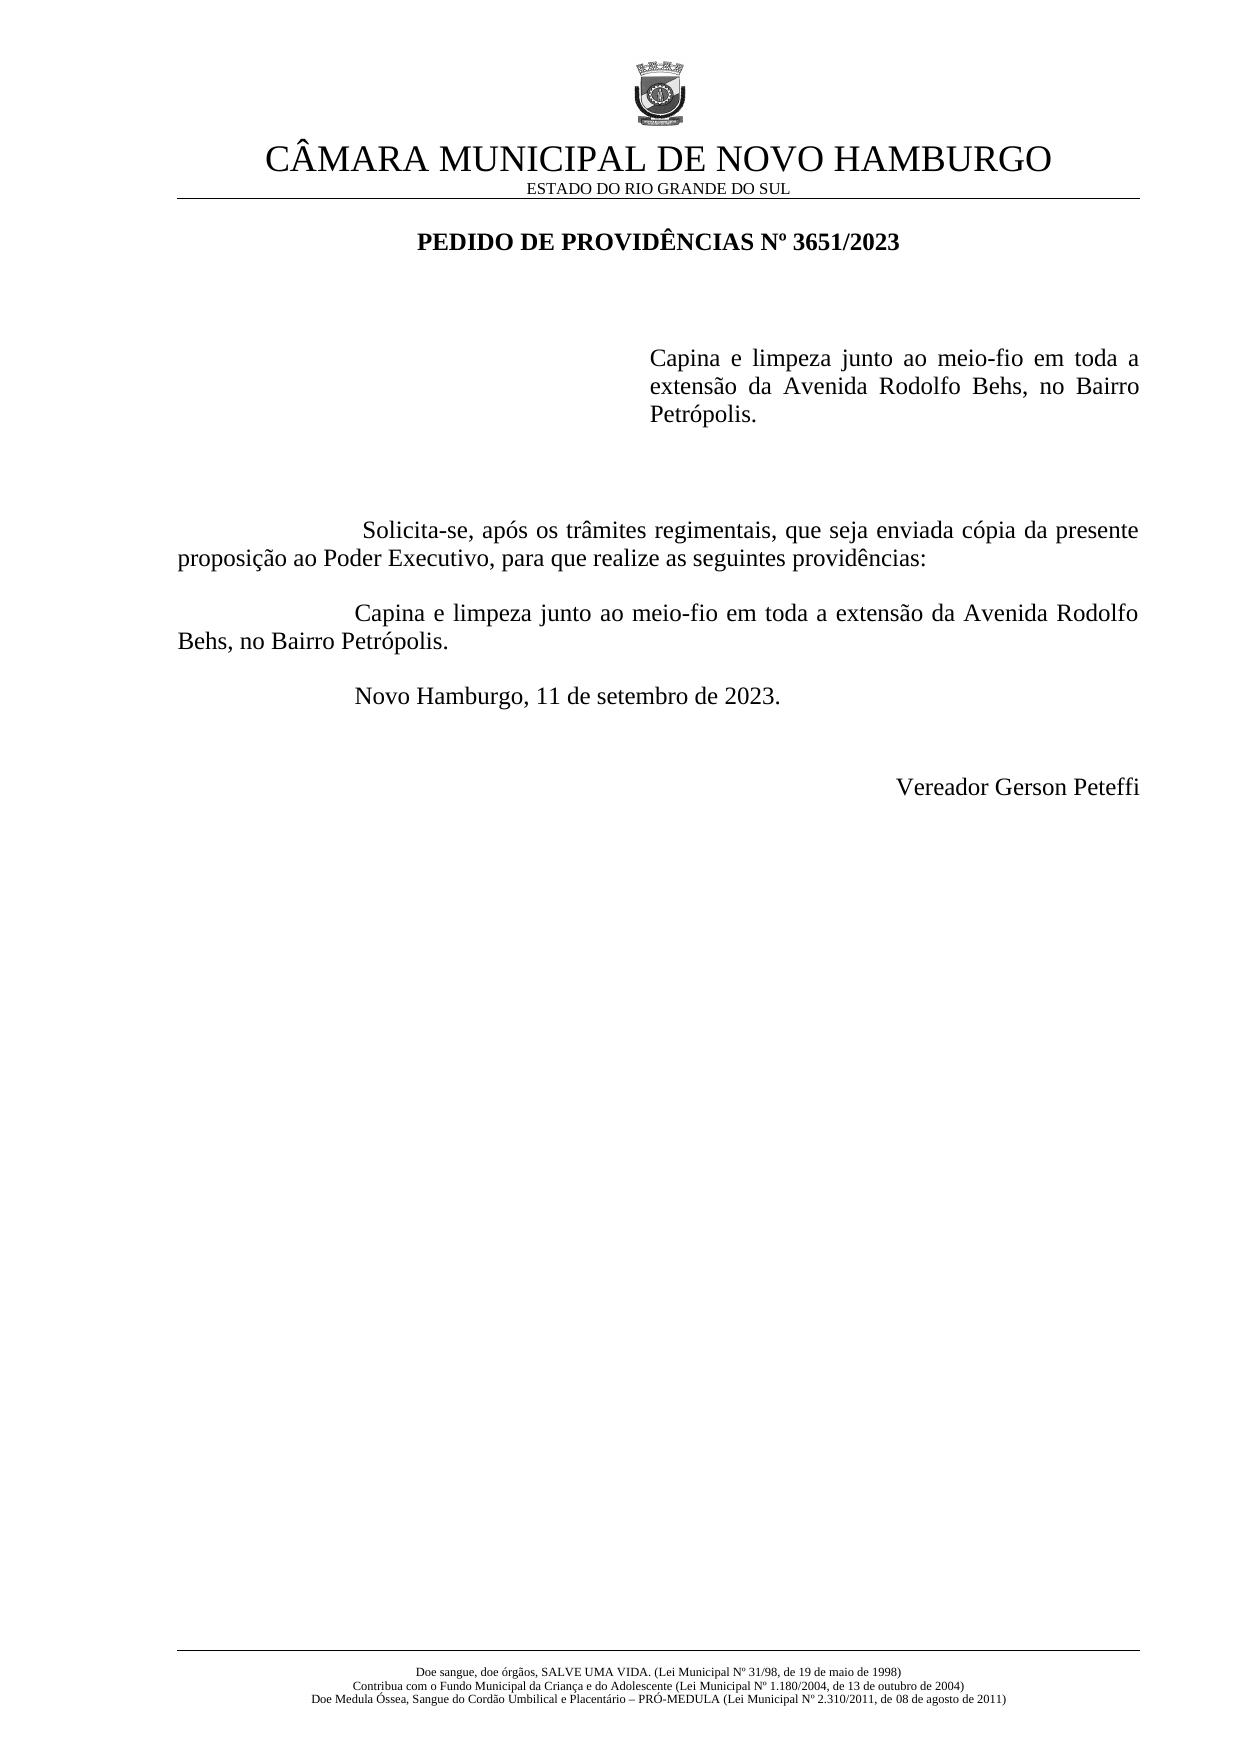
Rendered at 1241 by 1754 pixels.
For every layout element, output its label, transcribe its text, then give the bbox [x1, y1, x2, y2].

text Capina e limpeza junto ao meio-fio em toda a extensão da Avenida Rodolfo Behs, no Bairro Petrópolis. [649, 344, 1140, 428]
text Solicita-se, após os trâmites regimentais, que seja enviada cópia da presente proposição ao Poder Executivo, para que realize as seguintes providências: [177, 516, 1140, 572]
text Capina e limpeza junto ao meio-fio em toda a extensão da Avenida Rodolfo Behs, no Bairro Petrópolis. [177, 599, 1140, 655]
text Novo Hamburgo, 11 de setembro de 2023. [177, 682, 1140, 710]
text PEDIDO DE PROVIDÊNCIAS Nº 3651/2023 [177, 228, 1140, 256]
text Vereador Gerson Peteffi [177, 773, 1140, 801]
